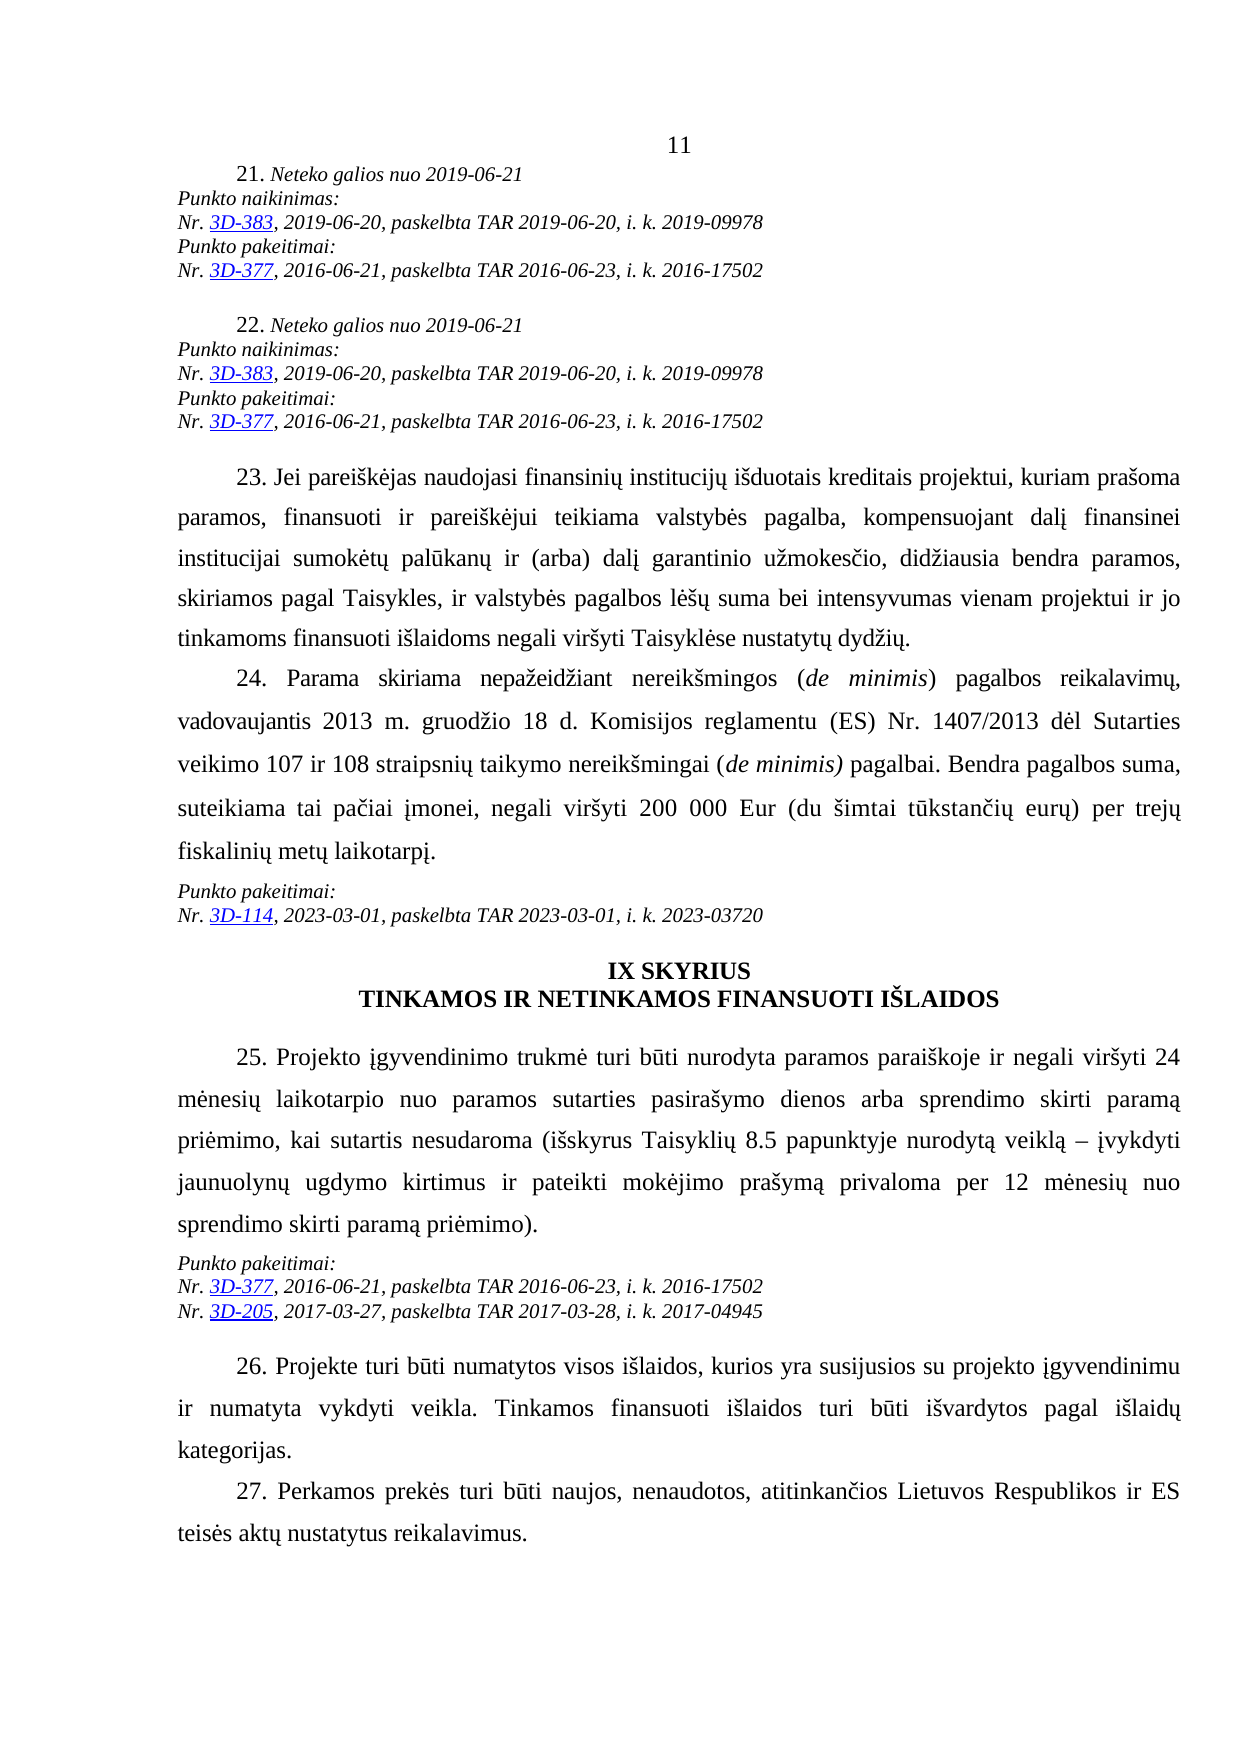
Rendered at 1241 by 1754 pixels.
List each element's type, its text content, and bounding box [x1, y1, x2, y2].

text Nr. 3D-205, 2017-03-27, paskelbta TAR 2017-03-28, i. k. 2017-04945 [177, 1298, 1181, 1323]
text Nr. 3D-377, 2016-06-21, paskelbta TAR 2016-06-23, i. k. 2016-17502 [177, 409, 1181, 433]
text 22. Neteko galios nuo 2019-06-21 [177, 311, 1181, 337]
text 23. Jei pareiškėjas naudojasi finansinių institucijų išduotais kreditais projektui, kuriam prašoma paramos, finansuoti ir pareiškėjui teikiama valstybės pagalba, kompensuojant dalį finansinei institucijai sumokėtų palūkanų ir (arba) dalį garantinio užmokesčio, didžiausia bendra paramos, skiriamos pagal Taisykles, ir valstybės pagalbos lėšų suma bei intensyvumas vienam projektui ir jo tinkamoms finansuoti išlaidoms negali viršyti Taisyklėse nustatytų dydžių. [177, 462, 1181, 652]
text Nr. 3D-114, 2023-03-01, paskelbta TAR 2023-03-01, i. k. 2023-03720 [177, 903, 1181, 927]
text 21. Neteko galios nuo 2019-06-21 [177, 159, 1181, 186]
text Punkto naikinimas: [177, 186, 1181, 210]
text TINKAMOS IR NETINKAMOS FINANSUOTI IŠLAIDOS [177, 984, 1181, 1013]
text Nr. 3D-383, 2019-06-20, paskelbta TAR 2019-06-20, i. k. 2019-09978 [177, 210, 1181, 234]
text IX SKYRIUS [177, 956, 1181, 984]
text Punkto pakeitimai: [177, 385, 1181, 409]
text Nr. 3D-383, 2019-06-20, paskelbta TAR 2019-06-20, i. k. 2019-09978 [177, 361, 1181, 385]
text 24. Parama skiriama nepažeidžiant nereikšmingos (de minimis) pagalbos reikalavimų, vadovaujantis 2013 m. gruodžio 18 d. Komisijos reglamentu (ES) Nr. 1407/2013 dėl Sutarties veikimo 107 ir 108 straipsnių taikymo nereikšmingai (de minimis) pagalbai. Bendra pagalbos suma, suteikiama tai pačiai įmonei, negali viršyti 200 000 Eur (du šimtai tūkstančių eurų) per trejų fiskalinių metų laikotarpį. [177, 663, 1181, 864]
text 27. Perkamos prekės turi būti naujos, nenaudotos, atitinkančios Lietuvos Respublikos ir ES teisės aktų nustatytus reikalavimus. [177, 1476, 1181, 1547]
text Punkto pakeitimai: [177, 879, 1181, 903]
text Punkto pakeitimai: [177, 234, 1181, 258]
text Nr. 3D-377, 2016-06-21, paskelbta TAR 2016-06-23, i. k. 2016-17502 [177, 258, 1181, 282]
text 26. Projekte turi būti numatytos visos išlaidos, kurios yra susijusios su projekto įgyvendinimu ir numatyta vykdyti veikla. Tinkamos finansuoti išlaidos turi būti išvardytos pagal išlaidų kategorijas. [177, 1351, 1181, 1463]
text Punkto pakeitimai: [177, 1250, 1181, 1274]
text 25. Projekto įgyvendinimo trukmė turi būti nurodyta paramos paraiškoje ir negali viršyti 24 mėnesių laikotarpio nuo paramos sutarties pasirašymo dienos arba sprendimo skirti paramą priėmimo, kai sutartis nesudaroma (išskyrus Taisyklių 8.5 papunktyje nurodytą veiklą – įvykdyti jaunuolynų ugdymo kirtimus ir pateikti mokėjimo prašymą privaloma per 12 mėnesių nuo sprendimo skirti paramą priėmimo). [177, 1042, 1181, 1237]
text Nr. 3D-377, 2016-06-21, paskelbta TAR 2016-06-23, i. k. 2016-17502 [177, 1274, 1181, 1298]
text Punkto naikinimas: [177, 337, 1181, 361]
